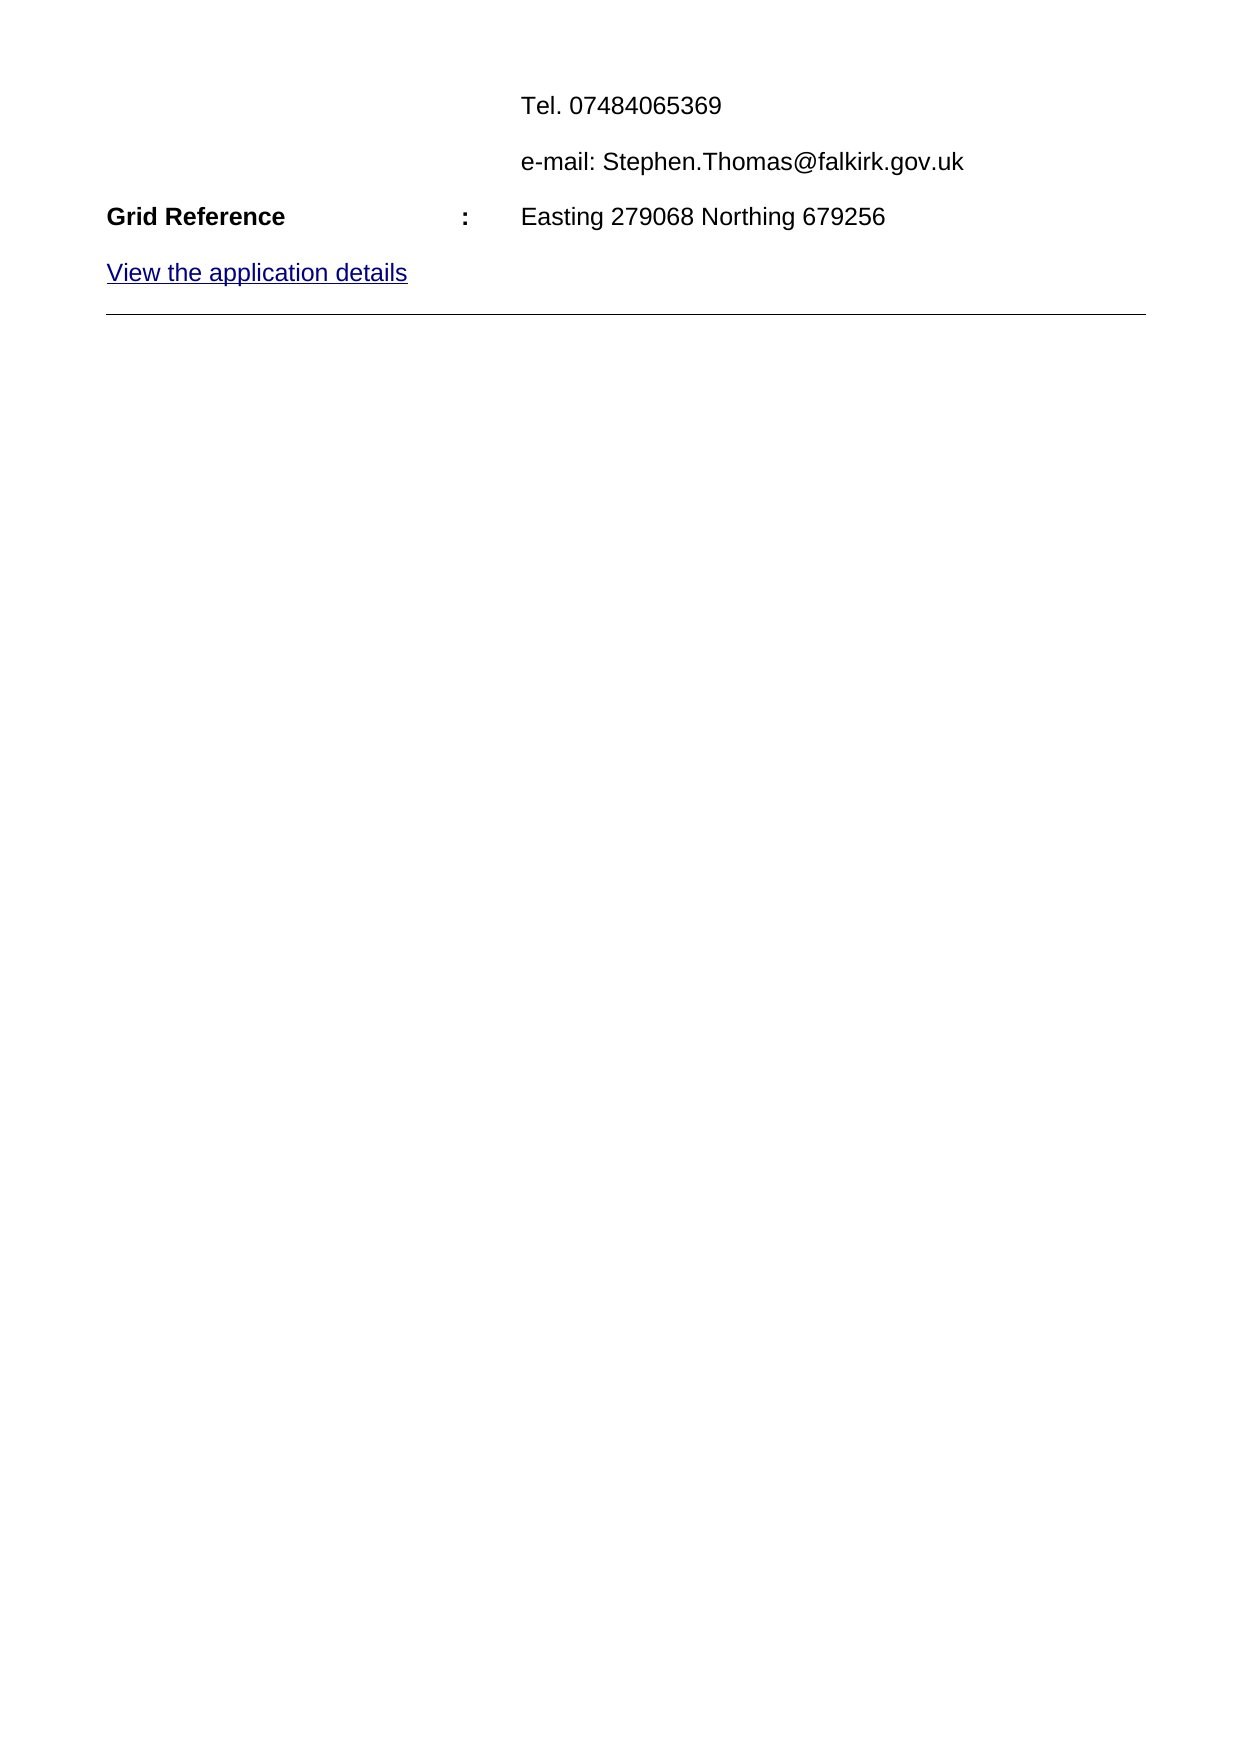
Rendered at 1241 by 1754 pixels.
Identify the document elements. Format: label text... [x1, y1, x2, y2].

text Grid Reference : Easting 279068 Northing 679256 [106, 202, 1146, 231]
text e-mail: Stephen.Thomas@falkirk.gov.uk [106, 146, 1146, 175]
text Tel. 07484065369 [106, 91, 1146, 119]
text View the application details [106, 258, 1146, 287]
